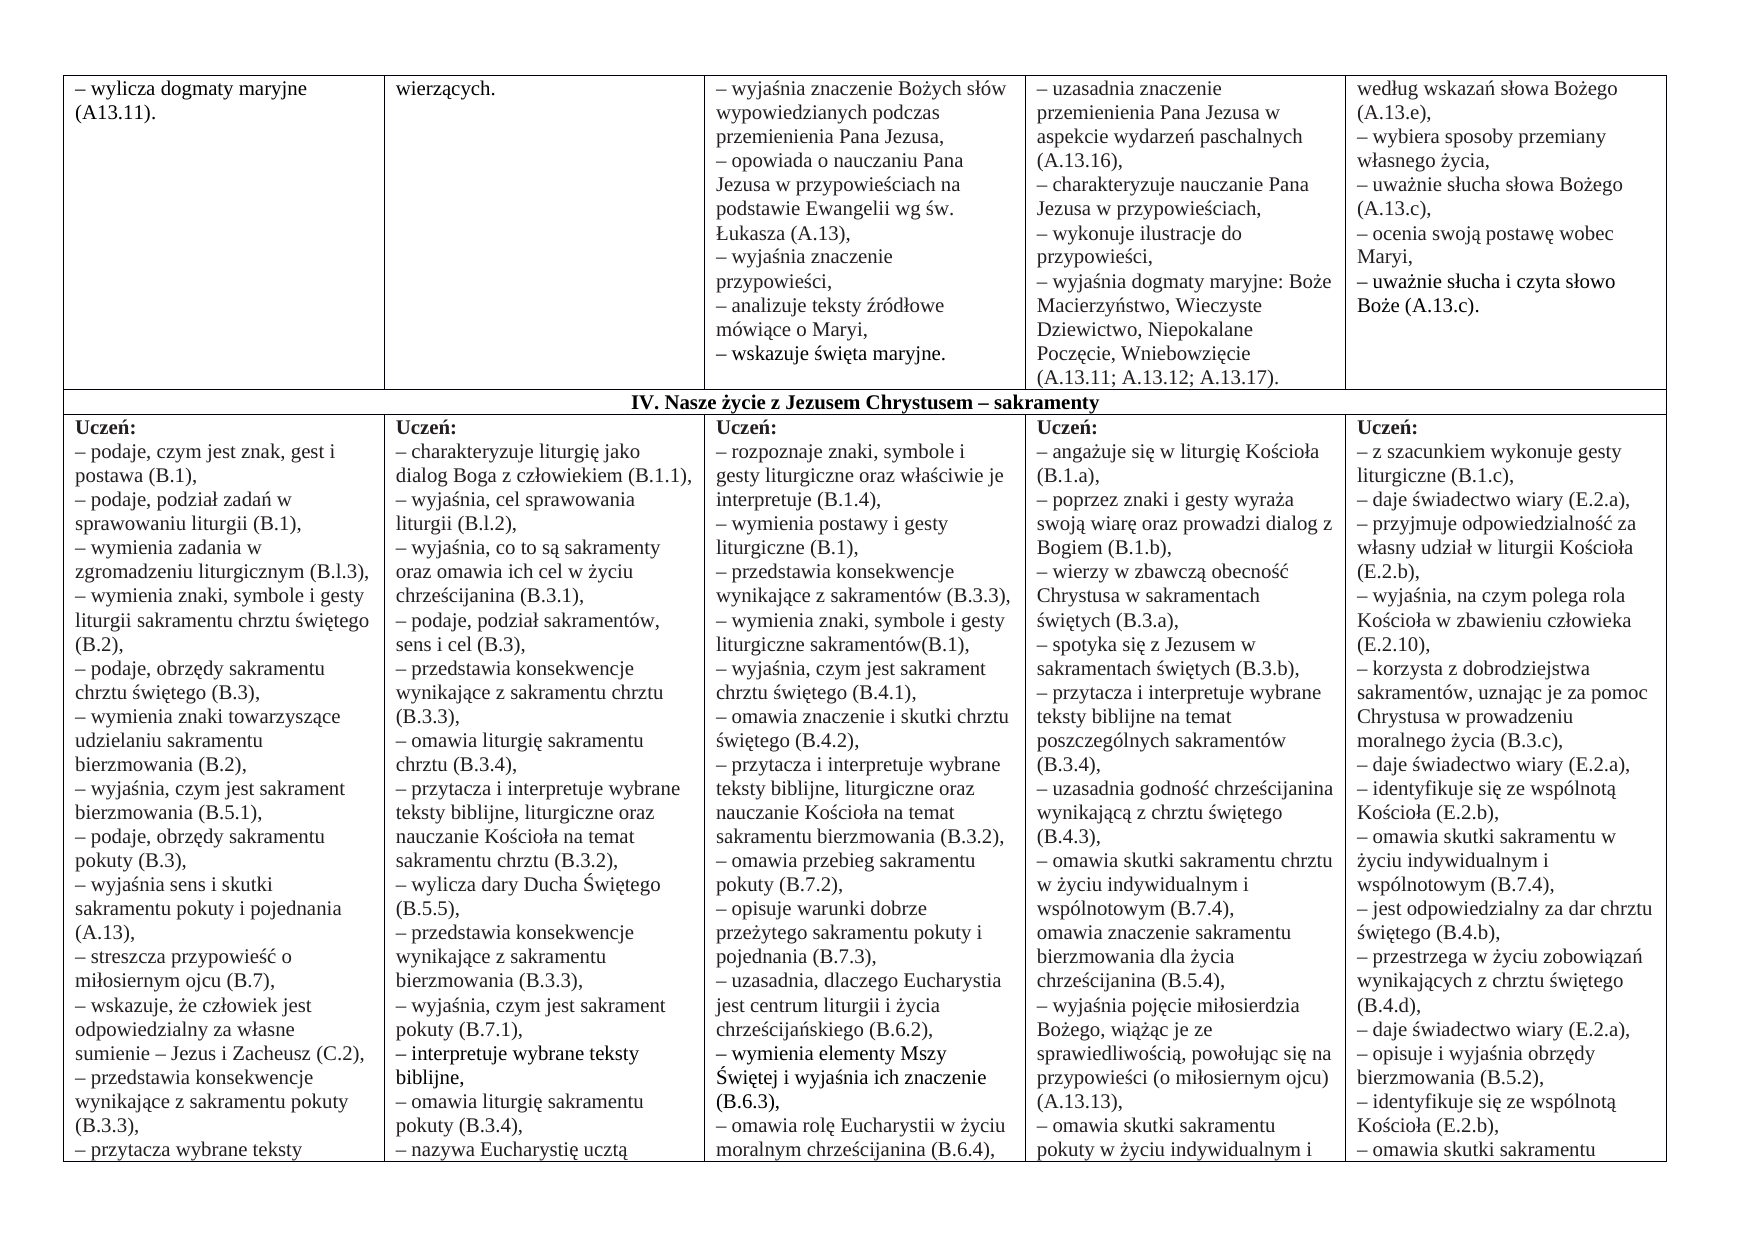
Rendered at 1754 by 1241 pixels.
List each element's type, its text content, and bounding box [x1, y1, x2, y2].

table_cell – wylicza dogmaty maryjne (A13.11). [64, 76, 384, 389]
table_cell Uczeń: – rozpoznaje znaki, symbole i gesty liturgiczne oraz właściwie je interpretuje (B.1.4), – wymienia postawy i gesty liturgiczne (B.1), – przedstawia konsekwencje wynikające z sakramentów (B.3.3), – wymienia znaki, symbole i gesty liturgiczne sakramentów(B.1), – wyjaśnia, czym jest sakrament chrztu świętego (B.4.1), – omawia znaczenie i skutki chrztu świętego (B.4.2), – przytacza i interpretuje wybrane teksty biblijne, liturgiczne oraz nauczanie Kościoła na temat sakramentu bierzmowania (B.3.2), – omawia przebieg sakramentu pokuty (B.7.2), – opisuje warunki dobrze przeżytego sakramentu pokuty i pojednania (B.7.3), – uzasadnia, dlaczego Eucharystia jest centrum liturgii i życia chrześcijańskiego (B.6.2), – wymienia elementy Mszy Świętej i wyjaśnia ich znaczenie (B.6.3), – omawia rolę Eucharystii w życiu moralnym chrześcijanina (B.6.4), [705, 415, 1025, 1161]
table_cell – wyjaśnia znaczenie Bożych słów wypowiedzianych podczas przemienienia Pana Jezusa, – opowiada o nauczaniu Pana Jezusa w przypowieściach na podstawie Ewangelii wg św. Łukasza (A.13), – wyjaśnia znaczenie przypowieści, – analizuje teksty źródłowe mówiące o Maryi, – wskazuje święta maryjne. [705, 76, 1025, 389]
table_cell Uczeń: – angażuje się w liturgię Kościoła (B.1.a), – poprzez znaki i gesty wyraża swoją wiarę oraz prowadzi dialog z Bogiem (B.1.b), – wierzy w zbawczą obecność Chrystusa w sakramentach świętych (B.3.a), – spotyka się z Jezusem w sakramentach świętych (B.3.b), – przytacza i interpretuje wybrane teksty biblijne na temat poszczególnych sakramentów (B.3.4), – uzasadnia godność chrześcijanina wynikającą z chrztu świętego (B.4.3), – omawia skutki sakramentu chrztu w życiu indywidualnym i wspólnotowym (B.7.4), omawia znaczenie sakramentu bierzmowania dla życia chrześcijanina (B.5.4), – wyjaśnia pojęcie miłosierdzia Bożego, wiążąc je ze sprawiedliwością, powołując się na przypowieści (o miłosiernym ojcu) (A.13.13), – omawia skutki sakramentu pokuty w życiu indywidualnym i [1026, 415, 1345, 1161]
table_cell – uzasadnia znaczenie przemienienia Pana Jezusa w aspekcie wydarzeń paschalnych (A.13.16), – charakteryzuje nauczanie Pana Jezusa w przypowieściach, – wykonuje ilustracje do przypowieści, – wyjaśnia dogmaty maryjne: Boże Macierzyństwo, Wieczyste Dziewictwo, Niepokalane Poczęcie, Wniebowzięcie (A.13.11; A.13.12; A.13.17). [1026, 76, 1345, 389]
table_cell Uczeń: – podaje, czym jest znak, gest i postawa (B.1), – podaje, podział zadań w sprawowaniu liturgii (B.1), – wymienia zadania w zgromadzeniu liturgicznym (B.l.3), – wymienia znaki, symbole i gesty liturgii sakramentu chrztu świętego (B.2), – podaje, obrzędy sakramentu chrztu świętego (B.3), – wymienia znaki towarzyszące udzielaniu sakramentu bierzmowania (B.2), – wyjaśnia, czym jest sakrament bierzmowania (B.5.1), – podaje, obrzędy sakramentu pokuty (B.3), – wyjaśnia sens i skutki sakramentu pokuty i pojednania (A.13), – streszcza przypowieść o miłosiernym ojcu (B.7), – wskazuje, że człowiek jest odpowiedzialny za własne sumienie – Jezus i Zacheusz (C.2), – przedstawia konsekwencje wynikające z sakramentu pokuty (B.3.3), – przytacza wybrane teksty [64, 415, 384, 1161]
table_cell według wskazań słowa Bożego (A.13.e), – wybiera sposoby przemiany własnego życia, – uważnie słucha słowa Bożego (A.13.c), – ocenia swoją postawę wobec Maryi, – uważnie słucha i czyta słowo Boże (A.13.c). [1346, 76, 1666, 389]
table_cell Uczeń: – z szacunkiem wykonuje gesty liturgiczne (B.1.c), – daje świadectwo wiary (E.2.a), – przyjmuje odpowiedzialność za własny udział w liturgii Kościoła (E.2.b), – wyjaśnia, na czym polega rola Kościoła w zbawieniu człowieka (E.2.10), – korzysta z dobrodziejstwa sakramentów, uznając je za pomoc Chrystusa w prowadzeniu moralnego życia (B.3.c), – daje świadectwo wiary (E.2.a), – identyfikuje się ze wspólnotą Kościoła (E.2.b), – omawia skutki sakramentu w życiu indywidualnym i wspólnotowym (B.7.4), – jest odpowiedzialny za dar chrztu świętego (B.4.b), – przestrzega w życiu zobowiązań wynikających z chrztu świętego (B.4.d), – daje świadectwo wiary (E.2.a), – opisuje i wyjaśnia obrzędy bierzmowania (B.5.2), – identyfikuje się ze wspólnotą Kościoła (E.2.b), – omawia skutki sakramentu [1346, 415, 1666, 1161]
table_cell Uczeń: – charakteryzuje liturgię jako dialog Boga z człowiekiem (B.1.1), – wyjaśnia, cel sprawowania liturgii (B.l.2), – wyjaśnia, co to są sakramenty oraz omawia ich cel w życiu chrześcijanina (B.3.1), – podaje, podział sakramentów, sens i cel (B.3), – przedstawia konsekwencje wynikające z sakramentu chrztu (B.3.3), – omawia liturgię sakramentu chrztu (B.3.4), – przytacza i interpretuje wybrane teksty biblijne, liturgiczne oraz nauczanie Kościoła na temat sakramentu chrztu (B.3.2), – wylicza dary Ducha Świętego (B.5.5), – przedstawia konsekwencje wynikające z sakramentu bierzmowania (B.3.3), – wyjaśnia, czym jest sakrament pokuty (B.7.1), – interpretuje wybrane teksty biblijne, – omawia liturgię sakramentu pokuty (B.3.4), – nazywa Eucharystię ucztą [385, 415, 704, 1161]
table_cell wierzących. [385, 76, 704, 389]
table_cell IV. Nasze życie z Jezusem Chrystusem – sakramenty [64, 390, 1666, 414]
